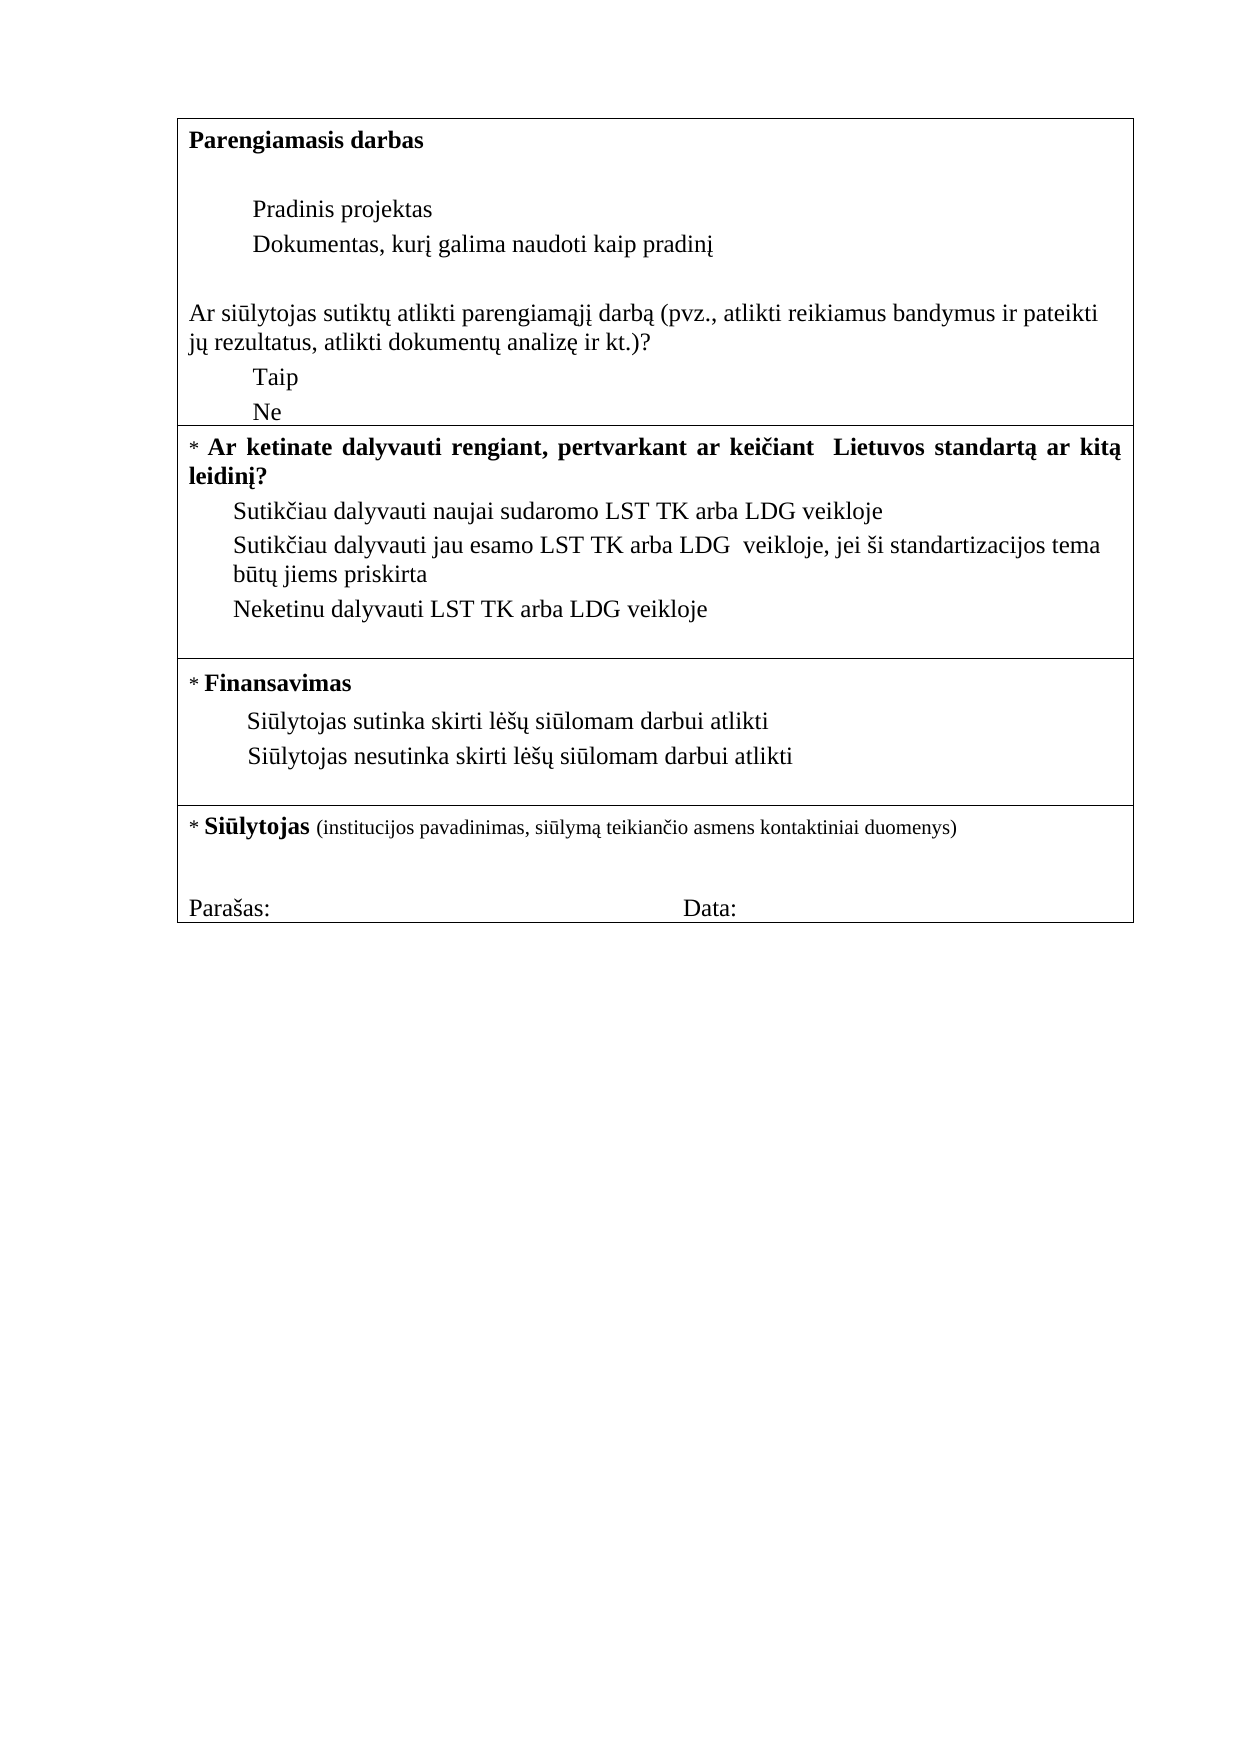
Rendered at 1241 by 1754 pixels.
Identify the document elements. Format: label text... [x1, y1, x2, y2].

table_cell * Siūlytojas (institucijos pavadinimas, siūlymą teikiančio asmens kontaktiniai duomenys) Parašas: Data: [178, 806, 1133, 922]
table_cell * Ar ketinate dalyvauti rengiant, pertvarkant ar keičiant Lietuvos standartą ar kitą leidinį?  Sutikčiau dalyvauti naujai sudaromo LST TK arba LDG veikloje  Sutikčiau dalyvauti jau esamo LST TK arba LDG veikloje, jei ši standartizacijos tema būtų jiems priskirta  Neketinu dalyvauti LST TK arba LDG veikloje [178, 426, 1133, 657]
table_cell * Finansavimas  Siūlytojas sutinka skirti lėšų siūlomam darbui atlikti  Siūlytojas nesutinka skirti lėšų siūlomam darbui atlikti [178, 659, 1133, 804]
table_cell Parengiamasis darbas  Pradinis projektas  Dokumentas, kurį galima naudoti kaip pradinį Ar siūlytojas sutiktų atlikti parengiamąjį darbą (pvz., atlikti reikiamus bandymus ir pateikti jų rezultatus, atlikti dokumentų analizę ir kt.)?  Taip  Ne [178, 119, 1133, 425]
